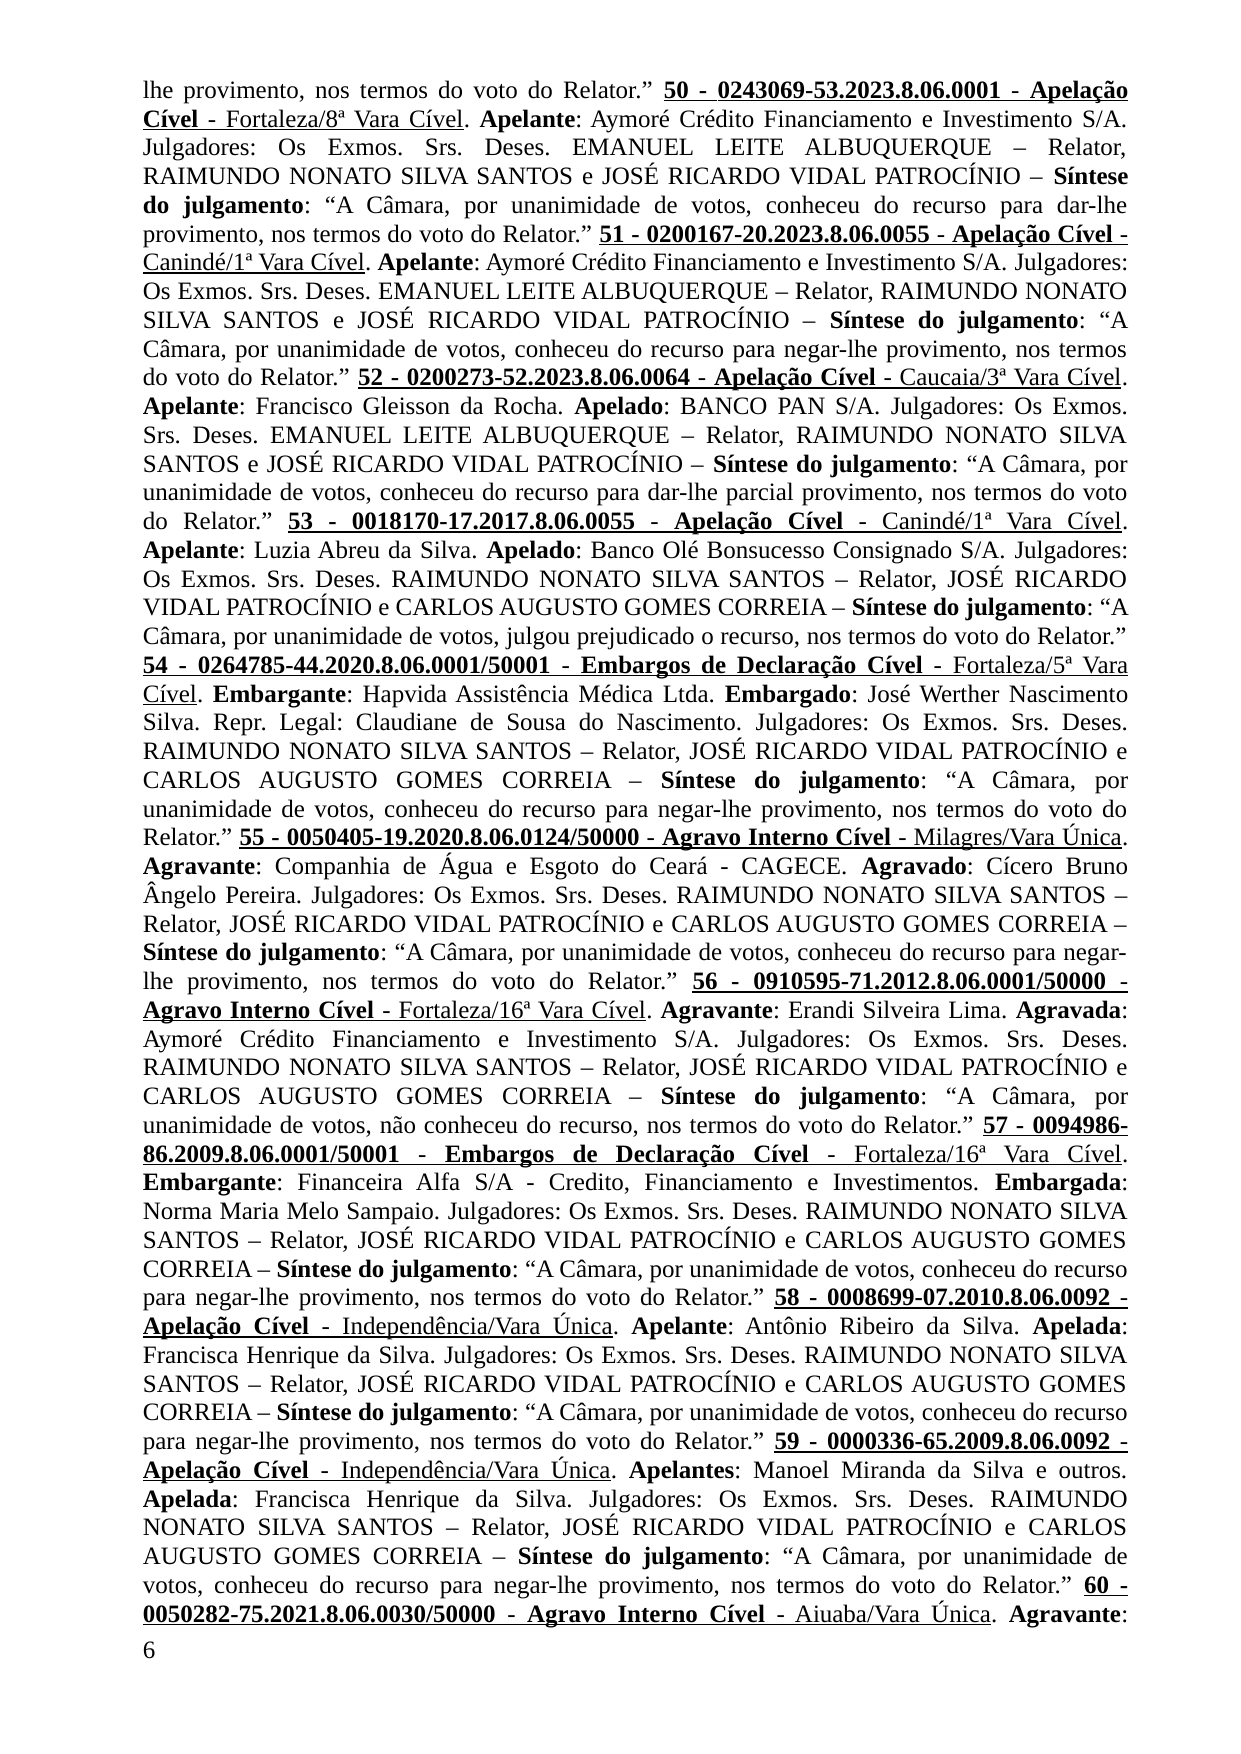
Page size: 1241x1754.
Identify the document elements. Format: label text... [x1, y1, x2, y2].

text lhe provimento, nos termos do voto do Relator.” 50 - 0243069-53.2023.8.06.0001 - Apelação Cível - Fortaleza/8ª Vara Cível. Apelante: Aymoré Crédito Financiamento e Investimento S/A. Julgadores: Os Exmos. Srs. Deses. EMANUEL LEITE ALBUQUERQUE – Relator, RAIMUNDO NONATO SILVA SANTOS e JOSÉ RICARDO VIDAL PATROCÍNIO – Síntese do julgamento: “A Câmara, por unanimidade de votos, conheceu do recurso para dar-lhe provimento, nos termos do voto do Relator.” 51 - 0200167-20.2023.8.06.0055 - Apelação Cível - Canindé/1ª Vara Cível. Apelante: Aymoré Crédito Financiamento e Investimento S/A. Julgadores: Os Exmos. Srs. Deses. EMANUEL LEITE ALBUQUERQUE – Relator, RAIMUNDO NONATO SILVA SANTOS e JOSÉ RICARDO VIDAL PATROCÍNIO – Síntese do julgamento: “A Câmara, por unanimidade de votos, conheceu do recurso para negar-lhe provimento, nos termos do voto do Relator.” 52 - 0200273-52.2023.8.06.0064 - Apelação Cível - Caucaia/3ª Vara Cível. Apelante: Francisco Gleisson da Rocha. Apelado: BANCO PAN S/A. Julgadores: Os Exmos. Srs. Deses. EMANUEL LEITE ALBUQUERQUE – Relator, RAIMUNDO NONATO SILVA SANTOS e JOSÉ RICARDO VIDAL PATROCÍNIO – Síntese do julgamento: “A Câmara, por unanimidade de votos, conheceu do recurso para dar-lhe parcial provimento, nos termos do voto do Relator.” 53 - 0018170-17.2017.8.06.0055 - Apelação Cível - Canindé/1ª Vara Cível. Apelante: Luzia Abreu da Silva. Apelado: Banco Olé Bonsucesso Consignado S/A. Julgadores: Os Exmos. Srs. Deses. RAIMUNDO NONATO SILVA SANTOS – Relator, JOSÉ RICARDO VIDAL PATROCÍNIO e CARLOS AUGUSTO GOMES CORREIA – Síntese do julgamento: “A Câmara, por unanimidade de votos, julgou prejudicado o recurso, nos termos do voto do Relator.” 54 - 0264785-44.2020.8.06.0001/50001 - Embargos de Declaração Cível - Fortaleza/5ª Vara [143, 75, 1128, 675]
text Cível. Embargante: Hapvida Assistência Médica Ltda. Embargado: José Werther Nascimento Silva. Repr. Legal: Claudiane de Sousa do Nascimento. Julgadores: Os Exmos. Srs. Deses. RAIMUNDO NONATO SILVA SANTOS – Relator, JOSÉ RICARDO VIDAL PATROCÍNIO e CARLOS AUGUSTO GOMES CORREIA – Síntese do julgamento: “A Câmara, por unanimidade de votos, conheceu do recurso para negar-lhe provimento, nos termos do voto do Relator.” 55 - 0050405-19.2020.8.06.0124/50000 - Agravo Interno Cível - Milagres/Vara Única. Agravante: Companhia de Água e Esgoto do Ceará - CAGECE. Agravado: Cícero Bruno Ângelo Pereira. Julgadores: Os Exmos. Srs. Deses. RAIMUNDO NONATO SILVA SANTOS – Relator, JOSÉ RICARDO VIDAL PATROCÍNIO e CARLOS AUGUSTO GOMES CORREIA – Síntese do julgamento: “A Câmara, por unanimidade de votos, conheceu do recurso para negar-lhe provimento, nos termos do voto do Relator.” 56 - 0910595-71.2012.8.06.0001/50000 - Agravo Interno Cível - Fortaleza/16ª Vara Cível. Agravante: Erandi Silveira Lima. Agravada: Aymoré Crédito Financiamento e Investimento S/A. Julgadores: Os Exmos. Srs. Deses. RAIMUNDO NONATO SILVA SANTOS – Relator, JOSÉ RICARDO VIDAL PATROCÍNIO e CARLOS AUGUSTO GOMES CORREIA – Síntese do julgamento: “A Câmara, por unanimidade de votos, não conheceu do recurso, nos termos do voto do Relator.” 57 - 0094986-86.2009.8.06.0001/50001 - Embargos de Declaração Cível - Fortaleza/16ª Vara Cível. Embargante: Financeira Alfa S/A - Credito, Financiamento e Investimentos. Embargada: Norma Maria Melo Sampaio. Julgadores: Os Exmos. Srs. Deses. RAIMUNDO NONATO SILVA SANTOS – Relator, JOSÉ RICARDO VIDAL PATROCÍNIO e CARLOS AUGUSTO GOMES CORREIA – Síntese do julgamento: “A Câmara, por unanimidade de votos, conheceu do recurso para negar-lhe provimento, nos termos do voto do Relator.” 58 - 0008699-07.2010.8.06.0092 - Apelação Cível - Independência/Vara Única. Apelante: Antônio Ribeiro da Silva. Apelada: Francisca Henrique da Silva. Julgadores: Os Exmos. Srs. Deses. RAIMUNDO NONATO SILVA SANTOS – Relator, JOSÉ RICARDO VIDAL PATROCÍNIO e CARLOS AUGUSTO GOMES CORREIA – Síntese do julgamento: “A Câmara, por unanimidade de votos, conheceu do recurso para negar-lhe provimento, nos termos do voto do Relator.” 59 - 0000336-65.2009.8.06.0092 - Apelação Cível - Independência/Vara Única. Apelantes: Manoel Miranda da Silva e outros. Apelada: Francisca Henrique da Silva. Julgadores: Os Exmos. Srs. Deses. RAIMUNDO NONATO SILVA SANTOS – Relator, JOSÉ RICARDO VIDAL PATROCÍNIO e CARLOS AUGUSTO GOMES CORREIA – Síntese do julgamento: “A Câmara, por unanimidade de votos, conheceu do recurso para negar-lhe provimento, nos termos do voto do Relator.” 60 - 0050282-75.2021.8.06.0030/50000 - Agravo Interno Cível - Aiuaba/Vara Única. Agravante: [143, 676, 1128, 1627]
